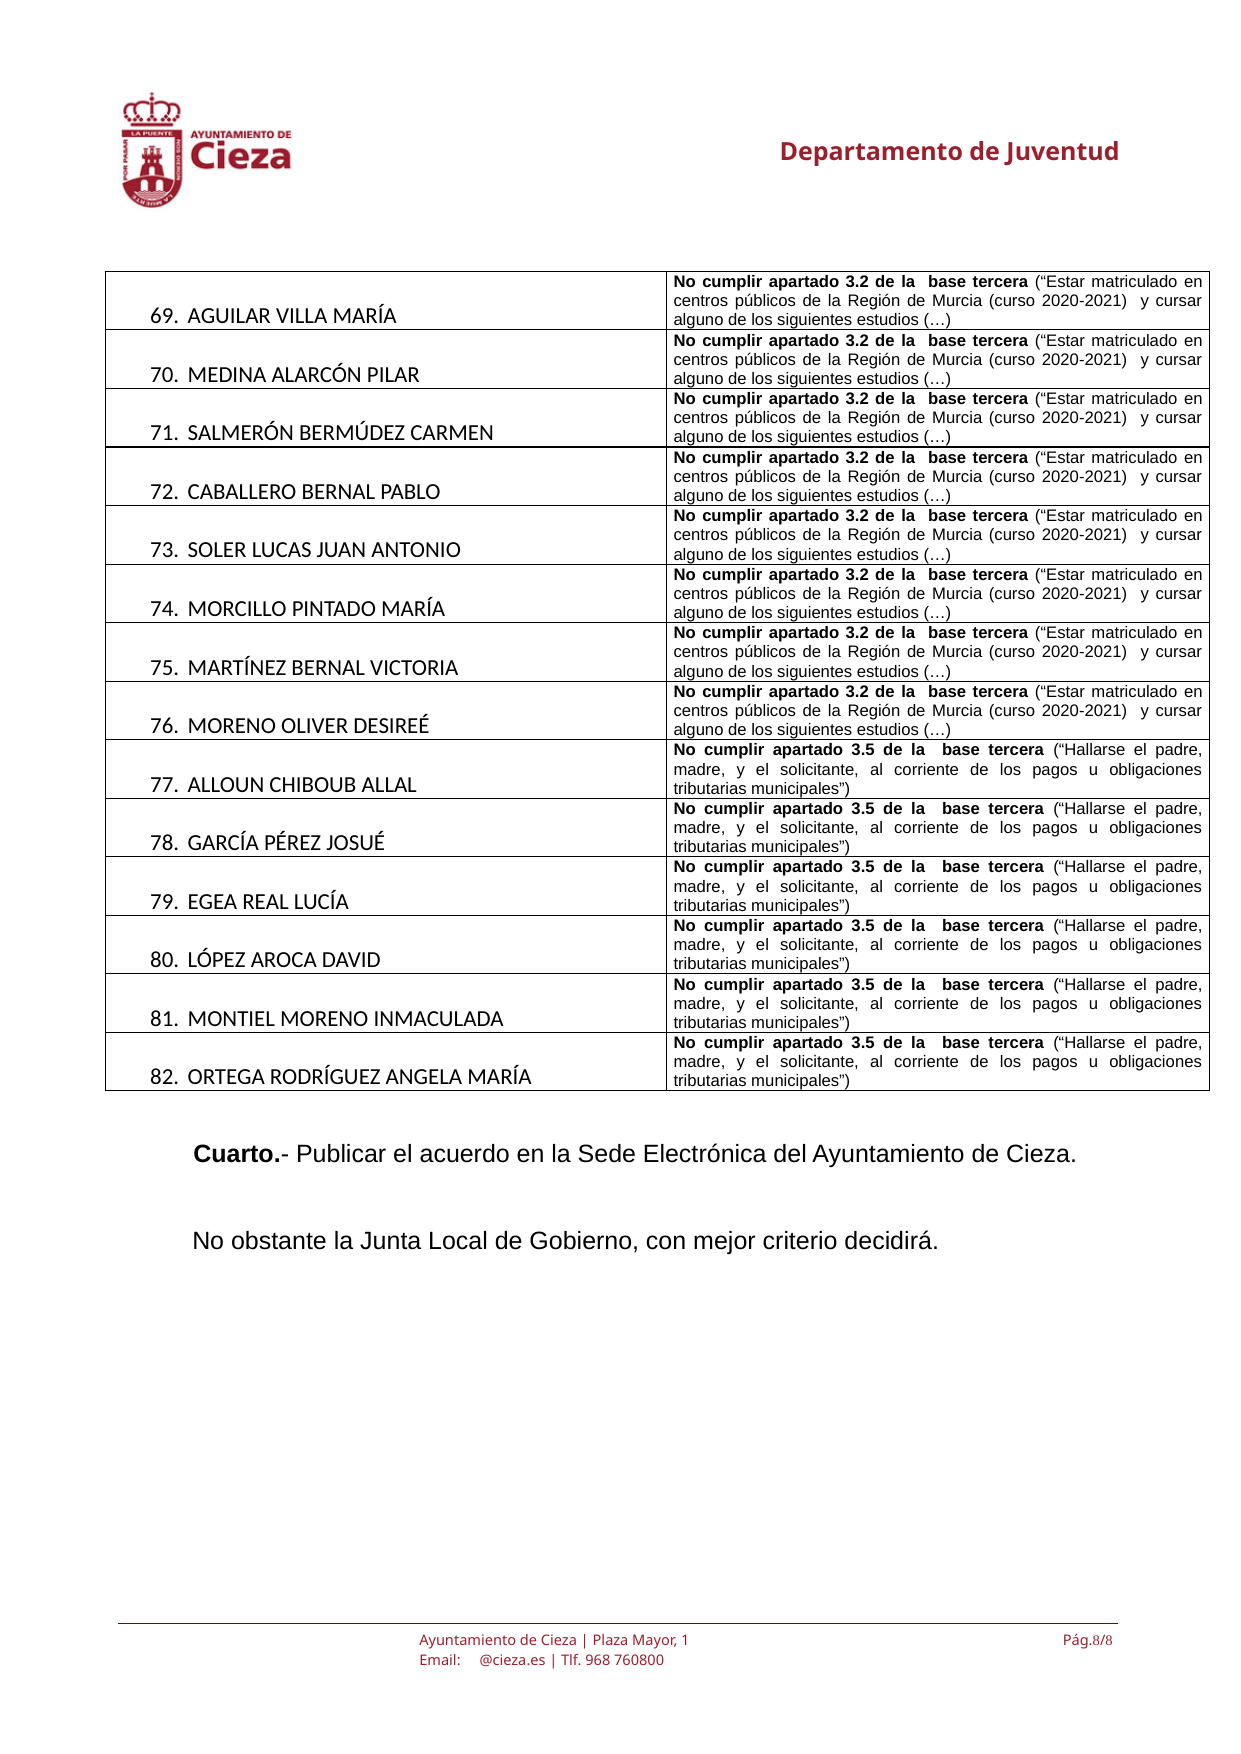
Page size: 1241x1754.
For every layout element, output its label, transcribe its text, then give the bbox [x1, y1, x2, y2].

table_cell EGEA REAL LUCÍA [106, 857, 666, 915]
table_cell No cumplir apartado 3.2 de la base tercera (“Estar matriculado en centros públicos de la Región de Murcia (curso 2020-2021) y cursar alguno de los siguientes estudios (…) [667, 448, 1209, 505]
table_cell No cumplir apartado 3.5 de la base tercera (“Hallarse el padre, madre, y el solicitante, al corriente de los pagos u obligaciones tributarias municipales”) [667, 1033, 1209, 1090]
table_cell SALMERÓN BERMÚDEZ CARMEN [106, 389, 666, 446]
table_cell MORENO OLIVER DESIREÉ [106, 682, 666, 739]
table_cell No cumplir apartado 3.2 de la base tercera (“Estar matriculado en centros públicos de la Región de Murcia (curso 2020-2021) y cursar alguno de los siguientes estudios (…) [667, 330, 1209, 388]
table_cell LÓPEZ AROCA DAVID [106, 916, 666, 973]
table_cell No cumplir apartado 3.5 de la base tercera (“Hallarse el padre, madre, y el solicitante, al corriente de los pagos u obligaciones tributarias municipales”) [667, 916, 1209, 973]
table_cell No cumplir apartado 3.5 de la base tercera (“Hallarse el padre, madre, y el solicitante, al corriente de los pagos u obligaciones tributarias municipales”) [667, 799, 1209, 856]
table_cell CABALLERO BERNAL PABLO [106, 448, 666, 505]
table_cell MEDINA ALARCÓN PILAR [106, 330, 666, 388]
table_cell No cumplir apartado 3.2 de la base tercera (“Estar matriculado en centros públicos de la Región de Murcia (curso 2020-2021) y cursar alguno de los siguientes estudios (…) [667, 682, 1209, 739]
text No obstante la Junta Local de Gobierno, con mejor criterio decidirá. [118, 1226, 1048, 1254]
table_cell ALLOUN CHIBOUB ALLAL [106, 740, 666, 798]
table_cell No cumplir apartado 3.5 de la base tercera (“Hallarse el padre, madre, y el solicitante, al corriente de los pagos u obligaciones tributarias municipales”) [667, 974, 1209, 1032]
table_cell MORCILLO PINTADO MARÍA [106, 565, 666, 622]
table_cell AGUILAR VILLA MARÍA [106, 272, 666, 329]
table_cell MARTÍNEZ BERNAL VICTORIA [106, 623, 666, 681]
table_cell No cumplir apartado 3.2 de la base tercera (“Estar matriculado en centros públicos de la Región de Murcia (curso 2020-2021) y cursar alguno de los siguientes estudios (…) [667, 272, 1209, 329]
table_cell GARCÍA PÉREZ JOSUÉ [106, 799, 666, 856]
table_cell ORTEGA RODRÍGUEZ ANGELA MARÍA [106, 1033, 666, 1090]
table_cell No cumplir apartado 3.2 de la base tercera (“Estar matriculado en centros públicos de la Región de Murcia (curso 2020-2021) y cursar alguno de los siguientes estudios (…) [667, 389, 1209, 446]
table_cell SOLER LUCAS JUAN ANTONIO [106, 506, 666, 563]
table_cell No cumplir apartado 3.5 de la base tercera (“Hallarse el padre, madre, y el solicitante, al corriente de los pagos u obligaciones tributarias municipales”) [667, 740, 1209, 798]
table_cell MONTIEL MORENO INMACULADA [106, 974, 666, 1032]
text Cuarto.- Publicar el acuerdo en la Sede Electrónica del Ayuntamiento de Cieza. [193, 1139, 1122, 1168]
table_cell No cumplir apartado 3.2 de la base tercera (“Estar matriculado en centros públicos de la Región de Murcia (curso 2020-2021) y cursar alguno de los siguientes estudios (…) [667, 623, 1209, 681]
picture [118, 88, 295, 212]
table_cell No cumplir apartado 3.2 de la base tercera (“Estar matriculado en centros públicos de la Región de Murcia (curso 2020-2021) y cursar alguno de los siguientes estudios (…) [667, 506, 1209, 563]
table_cell No cumplir apartado 3.2 de la base tercera (“Estar matriculado en centros públicos de la Región de Murcia (curso 2020-2021) y cursar alguno de los siguientes estudios (…) [667, 565, 1209, 622]
table_cell No cumplir apartado 3.5 de la base tercera (“Hallarse el padre, madre, y el solicitante, al corriente de los pagos u obligaciones tributarias municipales”) [667, 857, 1209, 915]
